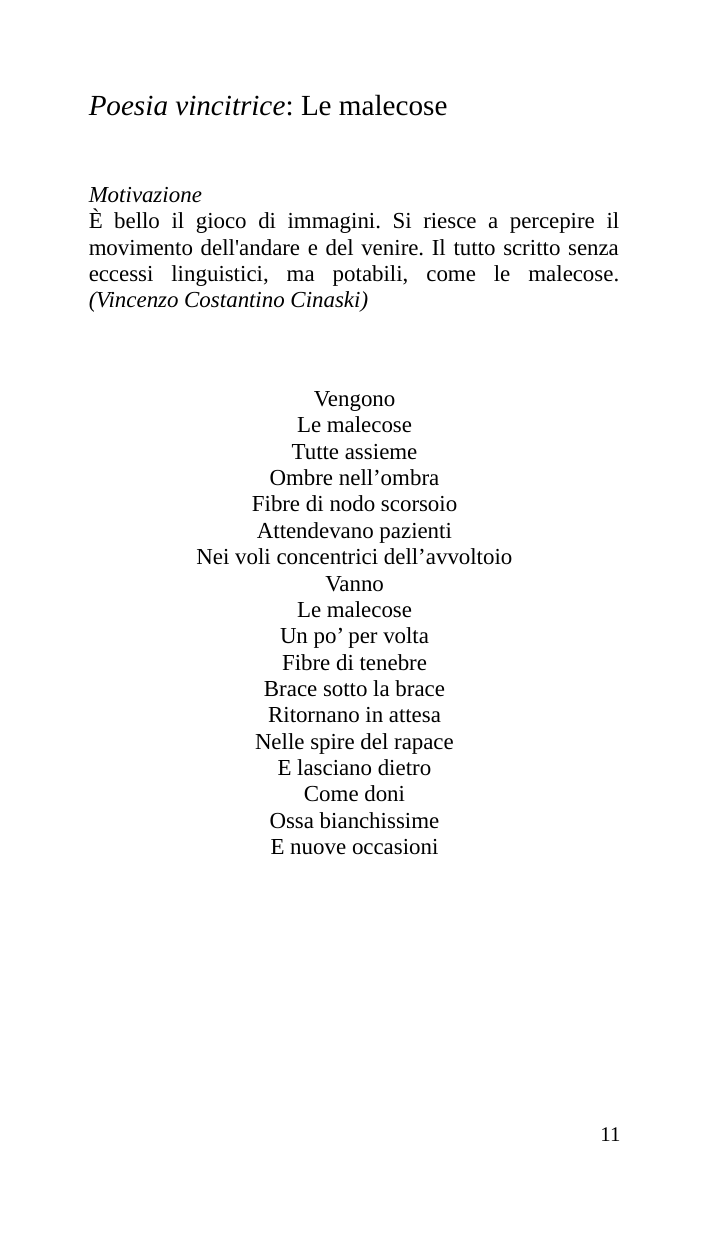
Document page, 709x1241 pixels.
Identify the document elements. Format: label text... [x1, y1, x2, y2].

text Ossa bianchissime [88, 807, 620, 833]
text Brace sotto la brace [88, 675, 620, 701]
text Vengono [88, 385, 620, 411]
text Un po’ per volta [88, 622, 620, 649]
text Le malecose [88, 411, 620, 438]
text Motivazione È bello il gioco di immagini. Si riesce a percepire il movimento dell'andare e del venire. Il tutto scritto senza eccessi linguistici, ma potabili, come le malecose.(Vincenzo Costantino Cinaski) [88, 181, 620, 313]
text Come doni [88, 780, 620, 807]
text E lasciano dietro [88, 754, 620, 780]
text Fibre di nodo scorsoio [88, 491, 620, 517]
text Ombre nell’ombra [88, 464, 620, 491]
text E nuove occasioni [88, 833, 620, 859]
text Tutte assieme [88, 438, 620, 464]
text Nelle spire del rapace [88, 728, 620, 754]
text Vanno [88, 569, 620, 596]
text Nei voli concentrici dell’avvoltoio [88, 543, 620, 569]
text Ritornano in attesa [88, 701, 620, 728]
text Poesia vincitrice: Le malecose [88, 88, 620, 122]
text Fibre di tenebre [88, 649, 620, 675]
text Le malecose [88, 596, 620, 622]
text Attendevano pazienti [88, 517, 620, 543]
